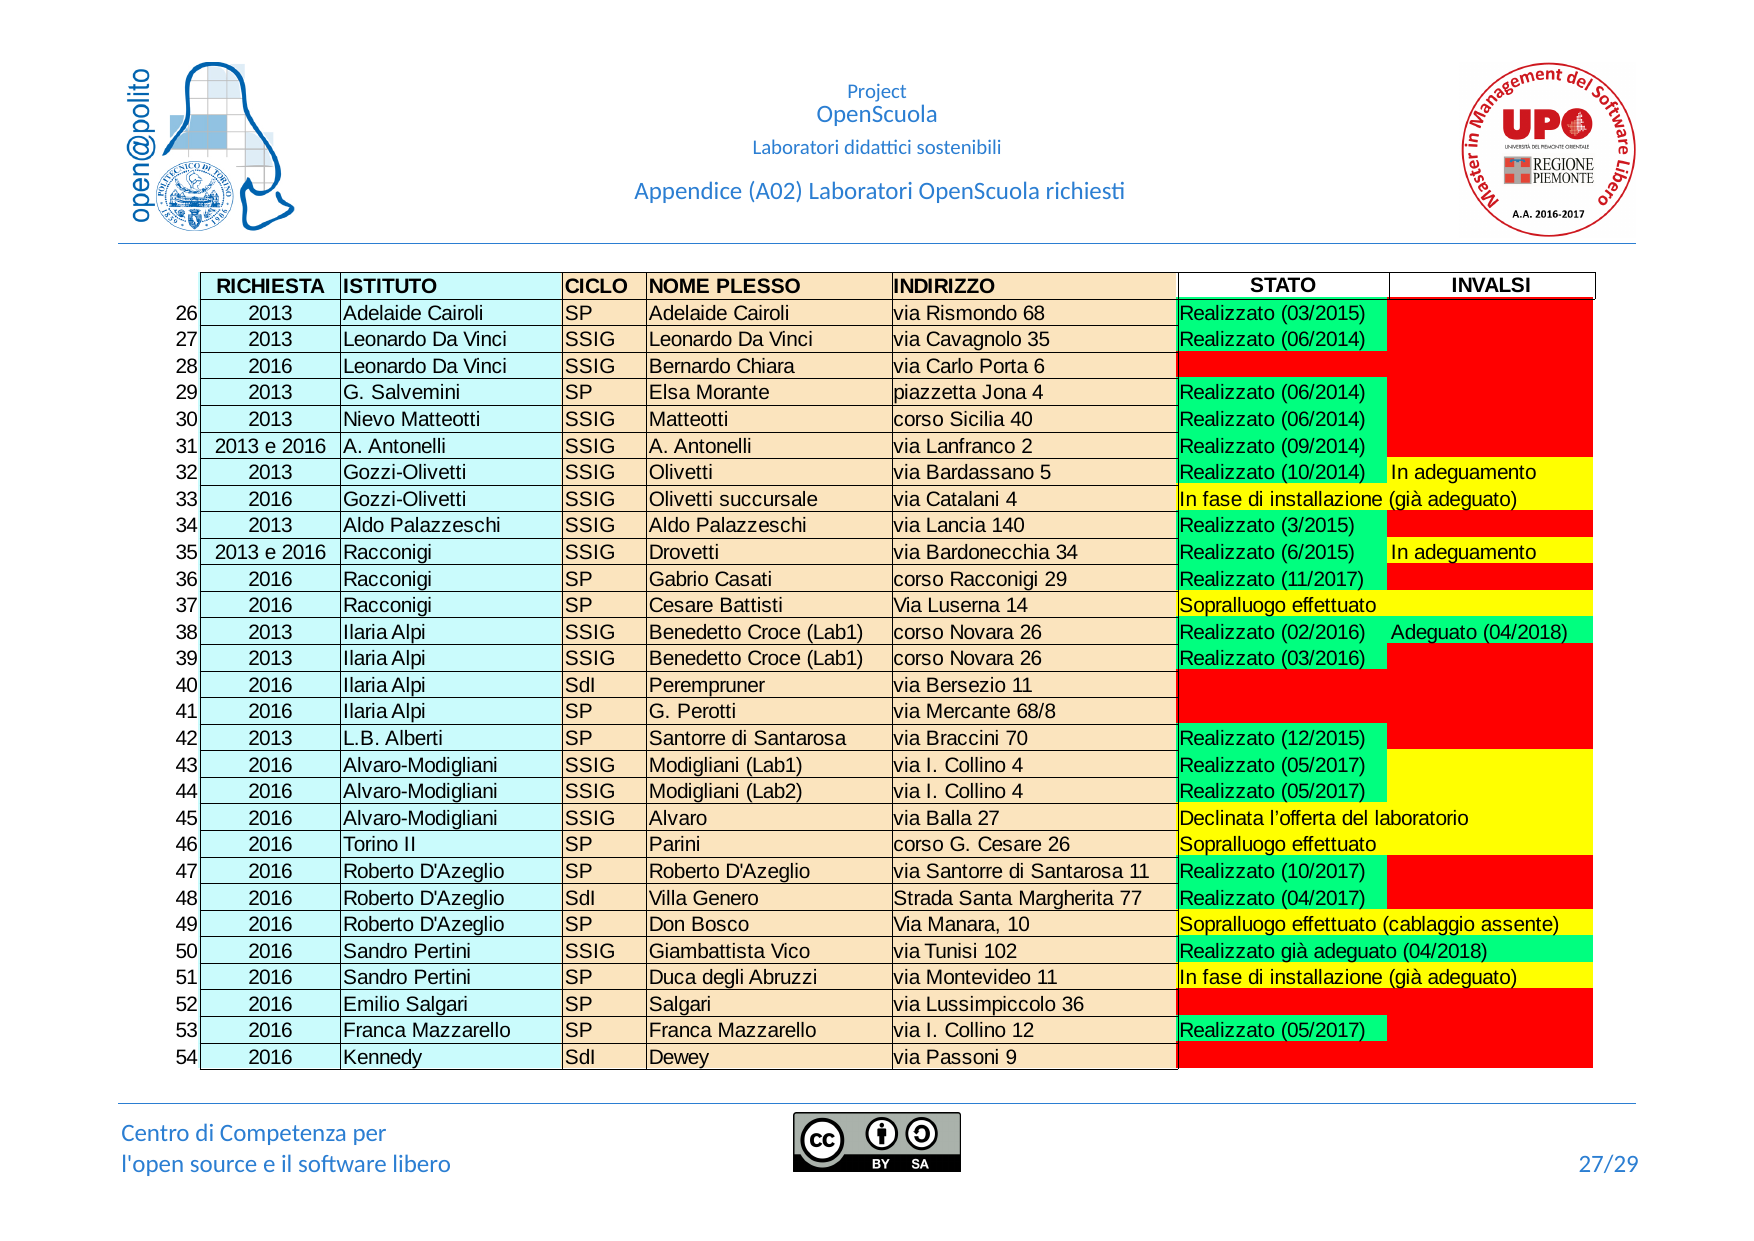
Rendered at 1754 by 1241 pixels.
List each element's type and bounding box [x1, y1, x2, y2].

picture [1459, 62, 1637, 238]
picture [121, 62, 299, 231]
picture [793, 1112, 961, 1172]
